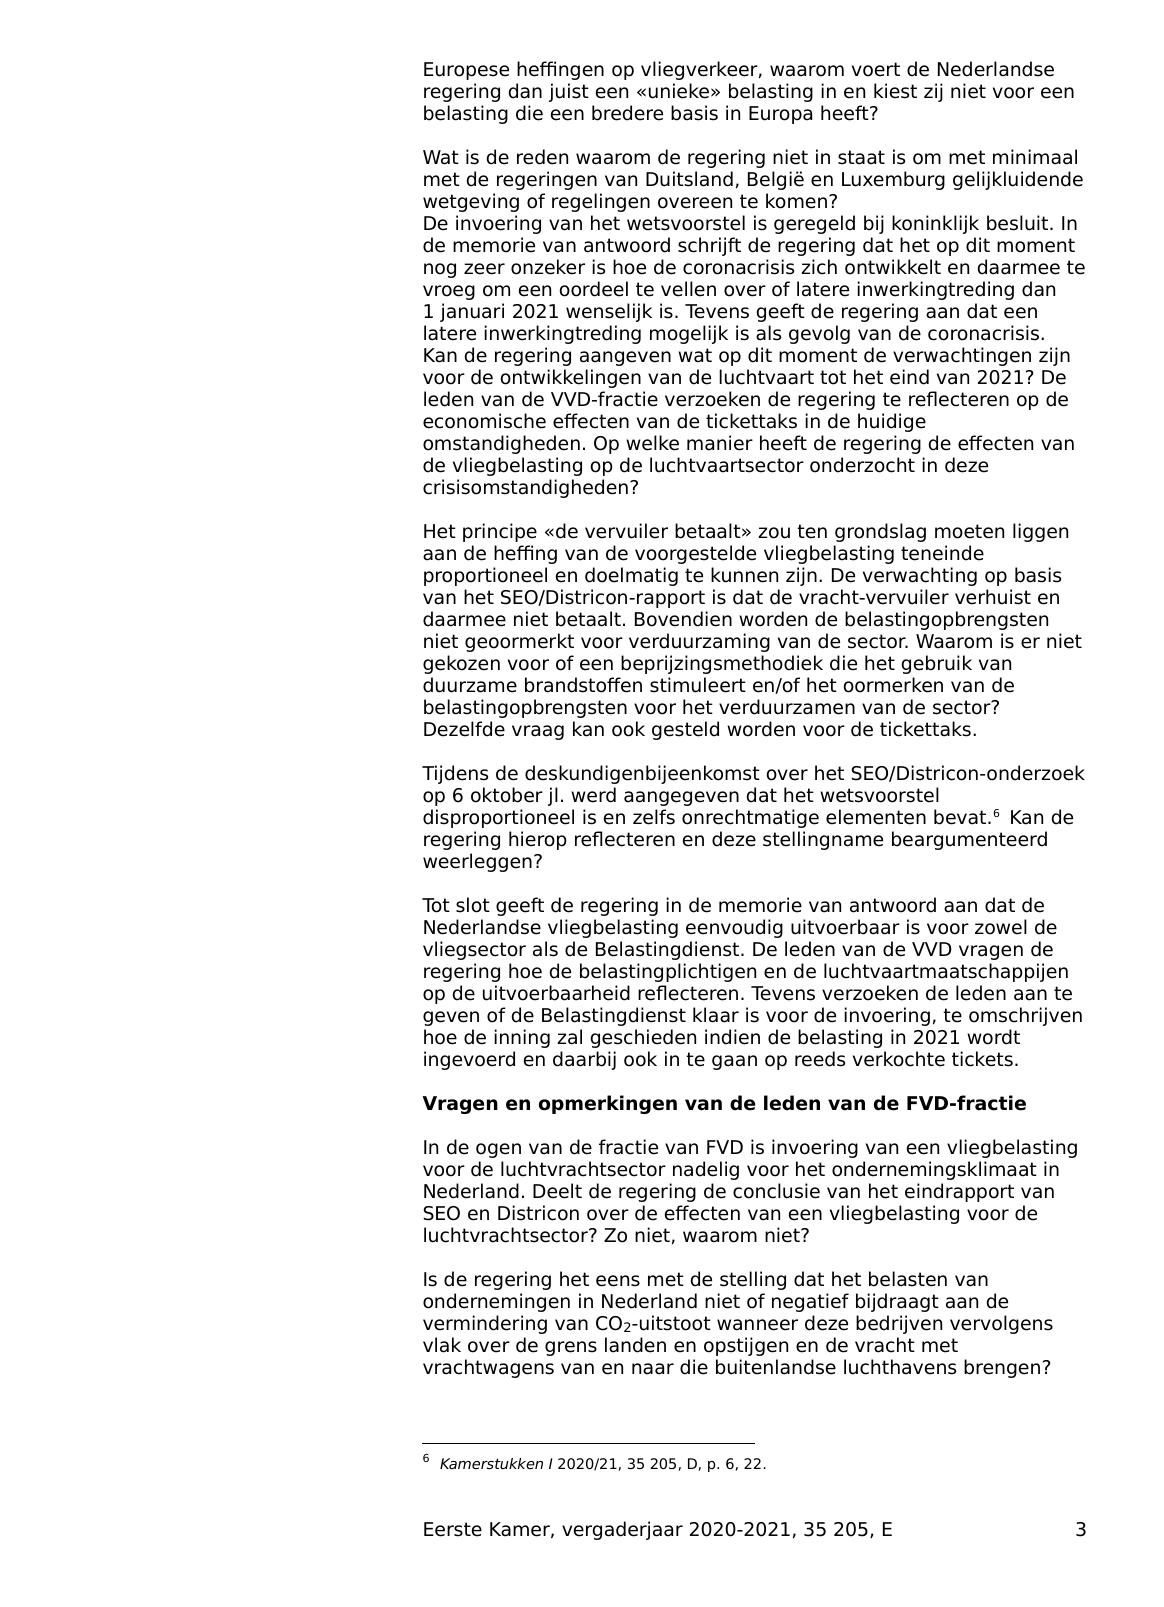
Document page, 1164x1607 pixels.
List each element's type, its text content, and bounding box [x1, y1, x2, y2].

text Europese heffingen op vliegverkeer, waarom voert de Nederlandse regering dan juist een «unieke» belasting in en kiest zij niet voor een belasting die een bredere basis in Europa heeft? [422, 59, 1087, 125]
subtitle Vragen en opmerkingen van de leden van de FVD-fractie [422, 1093, 1087, 1115]
text Tijdens de deskundigenbijeenkomst over het SEO/Districon-onderzoek op 6 oktober jl. werd aangegeven dat het wetsvoorstel disproportioneel is en zelfs onrechtmatige elementen bevat. Kan de regering hierop reflecteren en deze stellingname beargumenteerd weerleggen? [422, 763, 1087, 873]
text Kamerstukken I 2020/21, 35 205, D, p. 6, 22. [422, 1452, 1087, 1474]
text Tot slot geeft de regering in de memorie van antwoord aan dat de Nederlandse vliegbelasting eenvoudig uitvoerbaar is voor zowel de vliegsector als de Belastingdienst. De leden van de VVD vragen de regering hoe de belastingplichtigen en de luchtvaartmaatschappijen op de uitvoerbaarheid reflecteren. Tevens verzoeken de leden aan te geven of de Belastingdienst klaar is voor de invoering, te omschrijven hoe de inning zal geschieden indien de belasting in 2021 wordt ingevoerd en daarbij ook in te gaan op reeds verkochte tickets. [422, 895, 1087, 1071]
text Is de regering het eens met de stelling dat het belasten van ondernemingen in Nederland niet of negatief bijdraagt aan de vermindering van CO2-uitstoot wanneer deze bedrijven vervolgens vlak over de grens landen en opstijgen en de vracht met vrachtwagens van en naar die buitenlandse luchthavens brengen? [422, 1269, 1087, 1379]
text Wat is de reden waarom de regering niet in staat is om met minimaal met de regeringen van Duitsland, België en Luxemburg gelijkluidende wetgeving of regelingen overeen te komen? [422, 147, 1087, 213]
text In de ogen van de fractie van FVD is invoering van een vliegbelasting voor de luchtvrachtsector nadelig voor het ondernemingsklimaat in Nederland. Deelt de regering de conclusie van het eindrapport van SEO en Districon over de effecten van een vliegbelasting voor de luchtvrachtsector? Zo niet, waarom niet? [422, 1137, 1087, 1247]
text Het principe «de vervuiler betaalt» zou ten grondslag moeten liggen aan de heffing van de voorgestelde vliegbelasting teneinde proportioneel en doelmatig te kunnen zijn. De verwachting op basis van het SEO/Districon-rapport is dat de vracht-vervuiler verhuist en daarmee niet betaalt. Bovendien worden de belastingopbrengsten niet geoormerkt voor verduurzaming van de sector. Waarom is er niet gekozen voor of een beprijzingsmethodiek die het gebruik van duurzame brandstoffen stimuleert en/of het oormerken van de belastingopbrengsten voor het verduurzamen van de sector? Dezelfde vraag kan ook gesteld worden voor de tickettaks. [422, 521, 1087, 741]
text De invoering van het wetsvoorstel is geregeld bij koninklijk besluit. In de memorie van antwoord schrijft de regering dat het op dit moment nog zeer onzeker is hoe de coronacrisis zich ontwikkelt en daarmee te vroeg om een oordeel te vellen over of latere inwerkingtreding dan 1 januari 2021 wenselijk is. Tevens geeft de regering aan dat een latere inwerkingtreding mogelijk is als gevolg van de coronacrisis. Kan de regering aangeven wat op dit moment de verwachtingen zijn voor de ontwikkelingen van de luchtvaart tot het eind van 2021? De leden van de VVD-fractie verzoeken de regering te reflecteren op de economische effecten van de tickettaks in de huidige omstandigheden. Op welke manier heeft de regering de effecten van de vliegbelasting op de luchtvaartsector onderzocht in deze crisisomstandigheden? [422, 213, 1087, 499]
